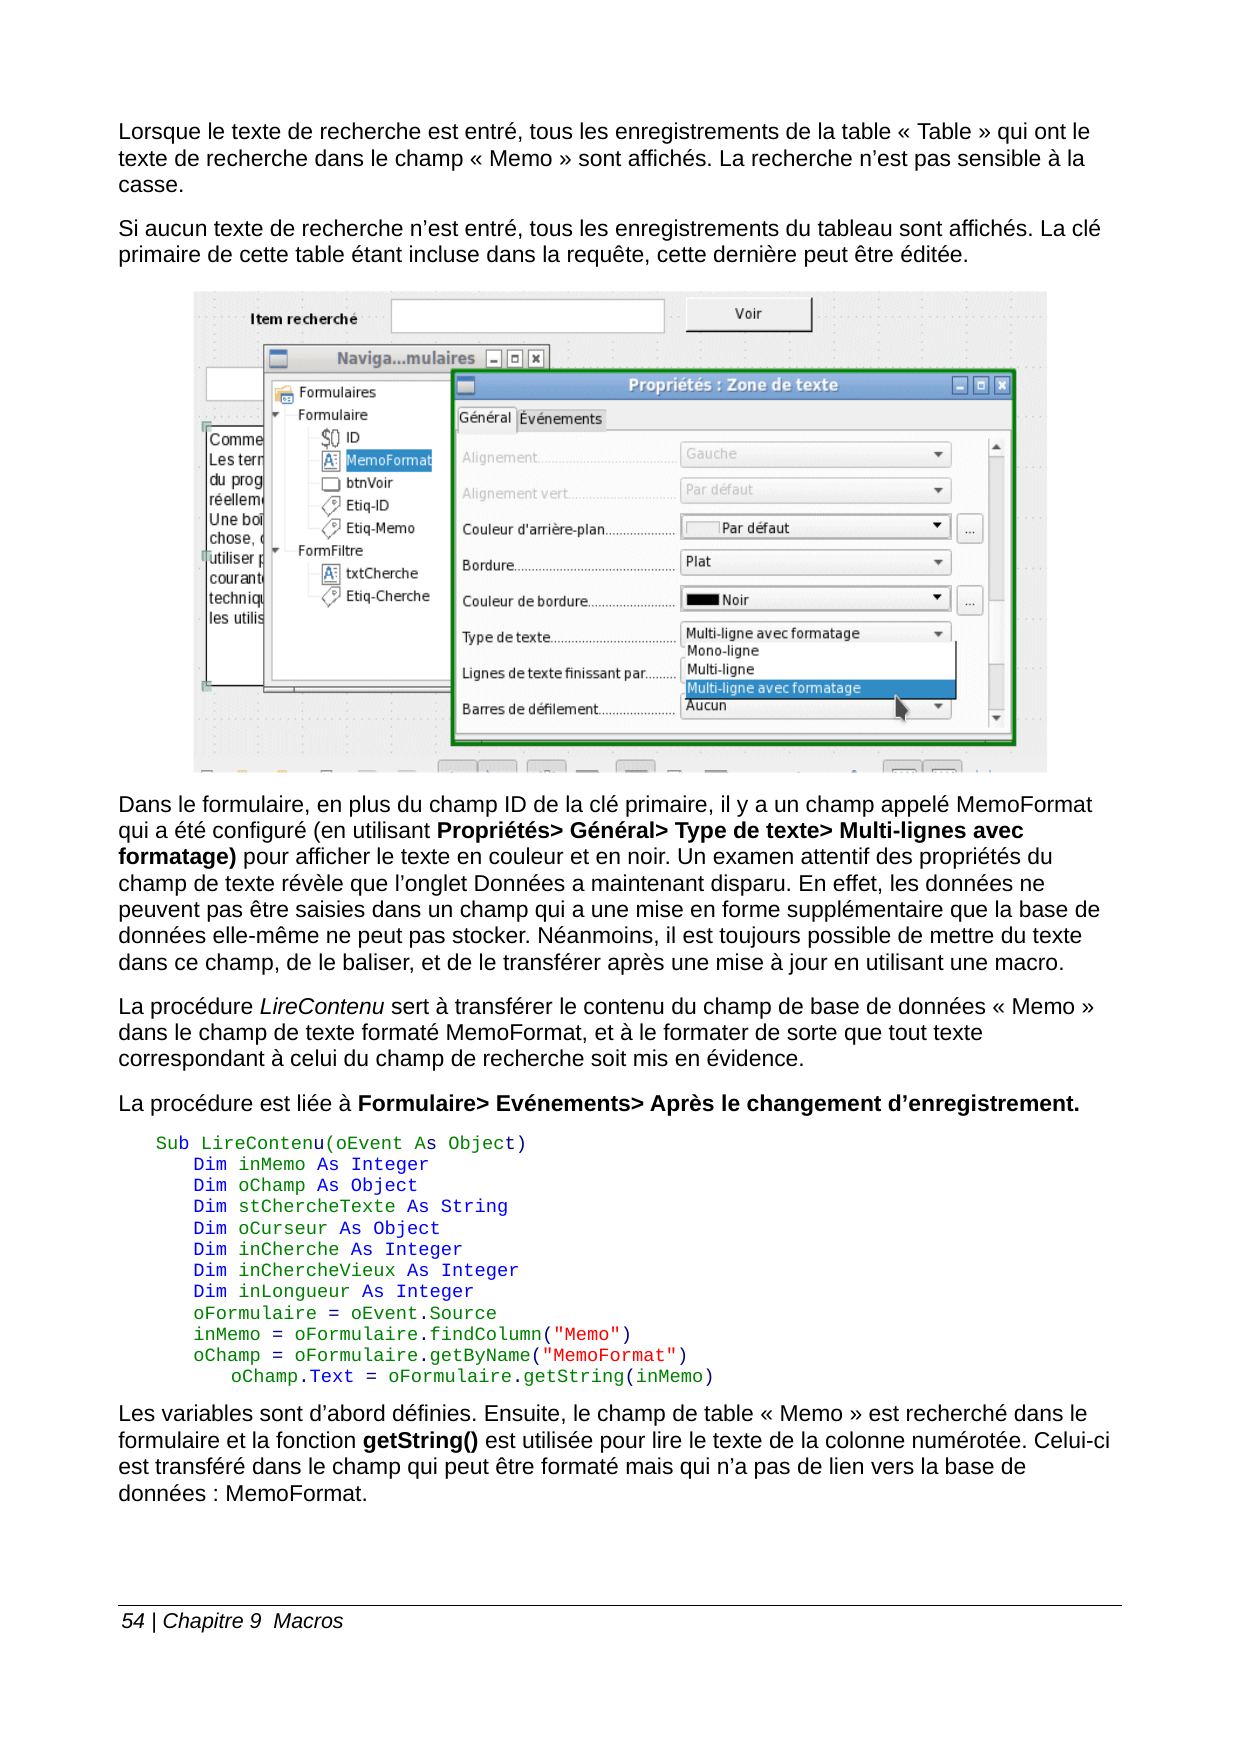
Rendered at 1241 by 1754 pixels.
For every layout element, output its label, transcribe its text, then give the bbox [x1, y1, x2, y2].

text oFormulaire = oEvent.Source [156, 1303, 1122, 1325]
text La procédure LireContenu sert à transférer le contenu du champ de base de données « Memo » dans le champ de texte formaté MemoFormat, et à le formater de sorte que tout texte correspondant à celui du champ de recherche soit mis en évidence. [118, 993, 1122, 1072]
picture [193, 291, 1048, 773]
text Dim inMemo As Integer [156, 1155, 1122, 1176]
text Dim stChercheTexte As String [156, 1197, 1122, 1218]
text Dim inChercheVieux As Integer [156, 1261, 1122, 1282]
text Dans le formulaire, en plus du champ ID de la clé primaire, il y a un champ appelé MemoFormat qui a été configuré (en utilisant Propriétés> Général> Type de texte> Multi-lignes avec formatage) pour afficher le texte en couleur et en noir. Un examen attentif des propriétés du champ de texte révèle que l’onglet Données a maintenant disparu. En effet, les données ne peuvent pas être saisies dans un champ qui a une mise en forme supplémentaire que la base de données elle-même ne peut pas stocker. Néanmoins, il est toujours possible de mettre du texte dans ce champ, de le baliser, et de le transférer après une mise à jour en utilisant une macro. [118, 791, 1122, 975]
text oChamp = oFormulaire.getByName("MemoFormat") [156, 1346, 1122, 1367]
text inMemo = oFormulaire.findColumn("Memo") [156, 1325, 1122, 1346]
text Dim oCurseur As Object [156, 1218, 1122, 1240]
text Dim oChamp As Object [156, 1176, 1122, 1197]
text Sub LireContenu(oEvent As Object) [156, 1133, 1122, 1155]
text Si aucun texte de recherche n’est entré, tous les enregistrements du tableau sont affichés. La clé primaire de cette table étant incluse dans la requête, cette dernière peut être éditée. [118, 215, 1122, 268]
text Dim inLongueur As Integer [156, 1282, 1122, 1303]
text La procédure est liée à Formulaire> Evénements> Après le changement d’enregistrement. [118, 1089, 1122, 1116]
text Lorsque le texte de recherche est entré, tous les enregistrements de la table « Table » qui ont le texte de recherche dans le champ « Memo » sont affichés. La recherche n’est pas sensible à la casse. [118, 118, 1122, 197]
text Dim inCherche As Integer [156, 1240, 1122, 1261]
text oChamp.Text = oFormulaire.getString(inMemo) [156, 1367, 1122, 1388]
text Les variables sont d’abord définies. Ensuite, le champ de table « Memo » est recherché dans le formulaire et la fonction getString() est utilisée pour lire le texte de la colonne numérotée. Celui-ci est transféré dans le champ qui peut être formaté mais qui n’a pas de lien vers la base de données : MemoFormat. [118, 1400, 1122, 1506]
